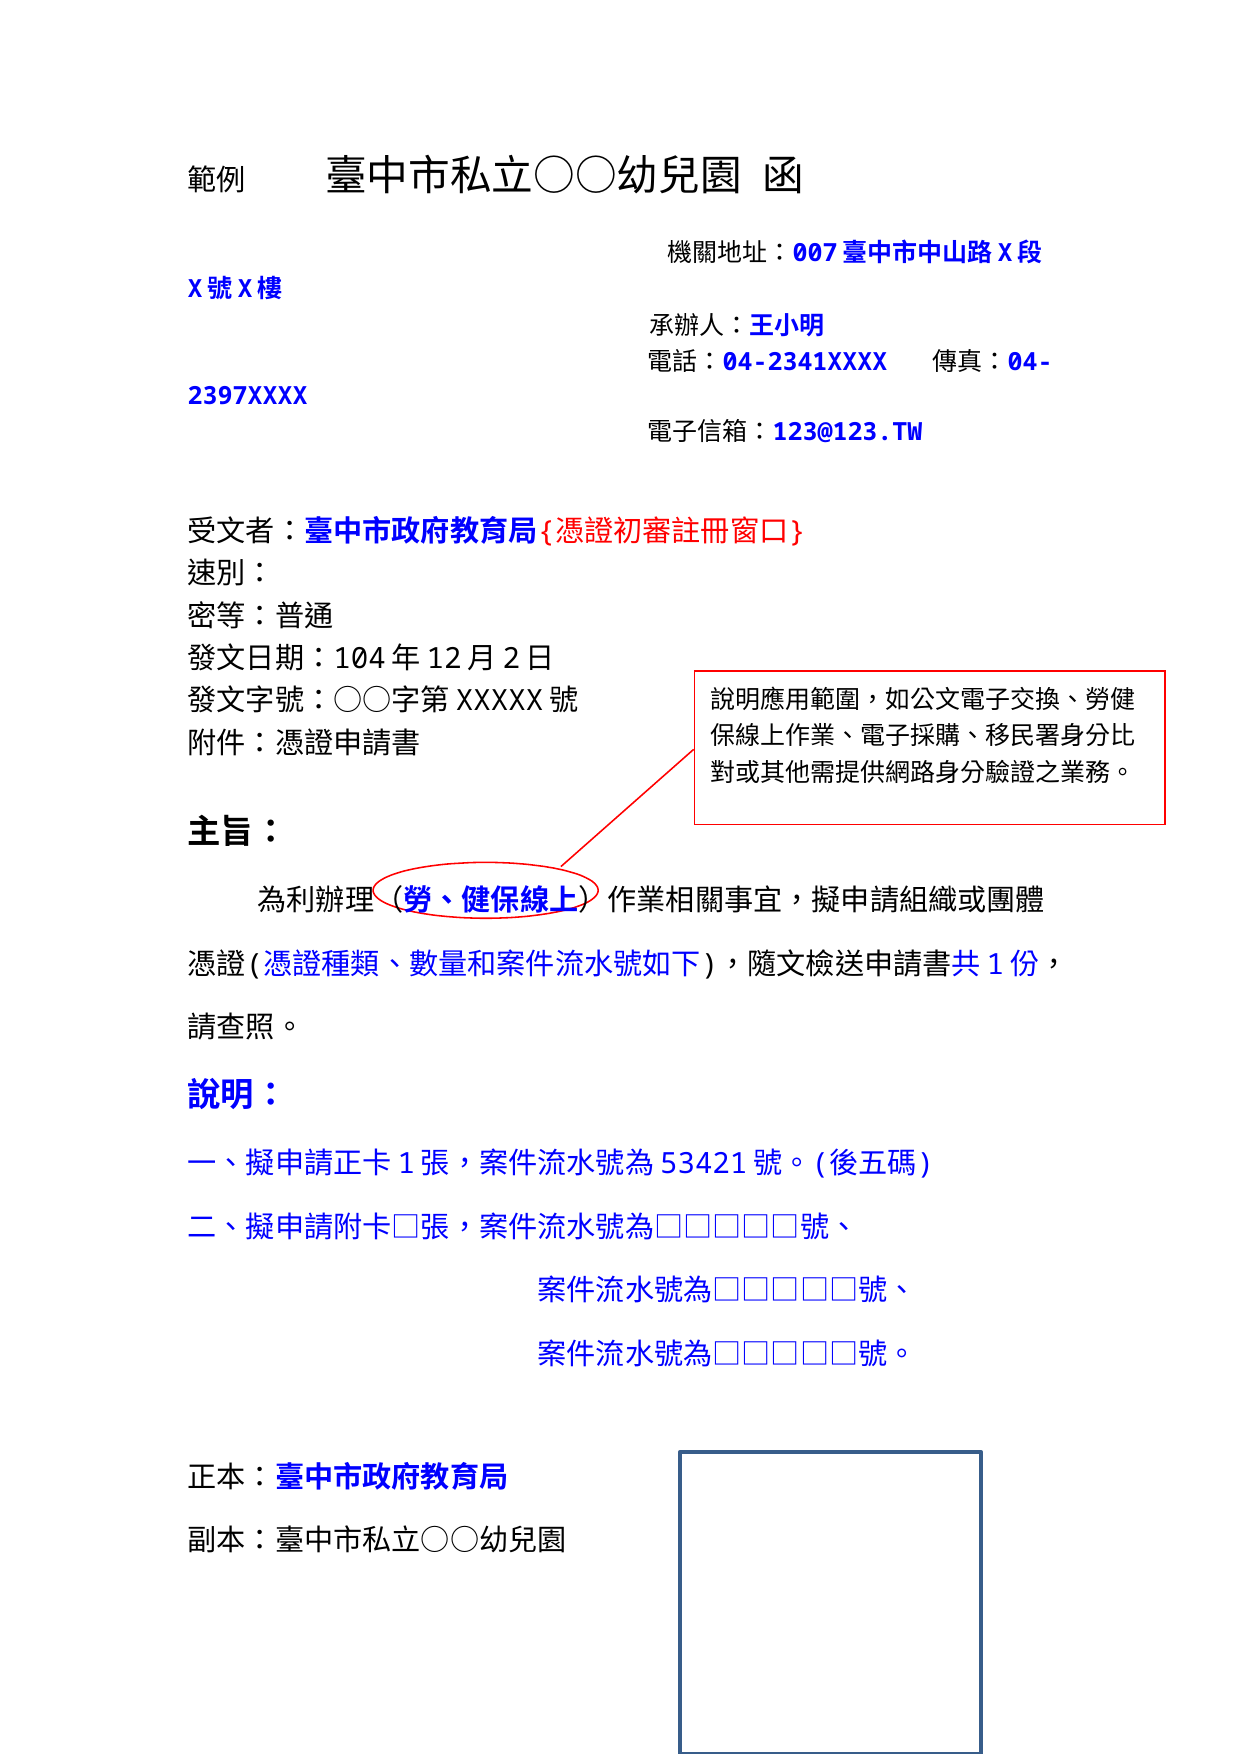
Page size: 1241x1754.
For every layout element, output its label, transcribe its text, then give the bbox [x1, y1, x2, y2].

text 副本：臺中市私立○○幼兒園 [187, 1517, 678, 1559]
text [983, 1517, 1053, 1559]
text 受文者：臺中市政府教育局{憑證初審註冊窗口} [187, 507, 1053, 550]
text 承辦人：王小明 [187, 305, 1053, 341]
text [579, 805, 1053, 853]
text 案件流水號為□□□□□號。 [187, 1330, 1053, 1373]
text 範例 臺中市私立○○幼兒園 函 [187, 142, 1053, 203]
text 速別： [187, 550, 1053, 592]
text 機關地址：007臺中市中山路X段X號X樓 [187, 233, 1053, 305]
text [682, 1517, 979, 1559]
text 二、擬申請附卡□張，案件流水號為□□□□□號、 [187, 1203, 1053, 1246]
text 案件流水號為□□□□□號、 [187, 1267, 1053, 1309]
text 為利辦理（勞、健保線上）作業相關事宜，擬申請組織或團體憑證(憑證種類、數量和案件流水號如下)，隨文檢送申請書共1份，請查照。 [187, 877, 1053, 1046]
text 說明： [187, 1067, 1053, 1116]
text 附件：憑證申請書 [187, 719, 694, 762]
text 一、擬申請正卡1張，案件流水號為53421號。(後五碼) [187, 1140, 1053, 1182]
text 密等：普通 [187, 592, 1053, 634]
text [682, 1454, 979, 1496]
text 說明應用範圍，如公文電子交換、勞健保線上作業、電子採購、移民署身分比對或其他需提供網路身分驗證之業務。 [710, 679, 1149, 788]
text 正本：臺中市政府教育局 [187, 1453, 678, 1496]
text [695, 672, 1164, 824]
text 發文日期：104年12月2日 [187, 634, 1053, 677]
text 發文字號：○○字第XXXXX號 [187, 677, 694, 719]
text [983, 1453, 1053, 1496]
text 主旨： [187, 805, 628, 853]
text 電子信箱：123@123.TW [187, 412, 1053, 448]
text 電話：04-2341XXXX 傳真：04-2397XXXX [187, 341, 1053, 412]
